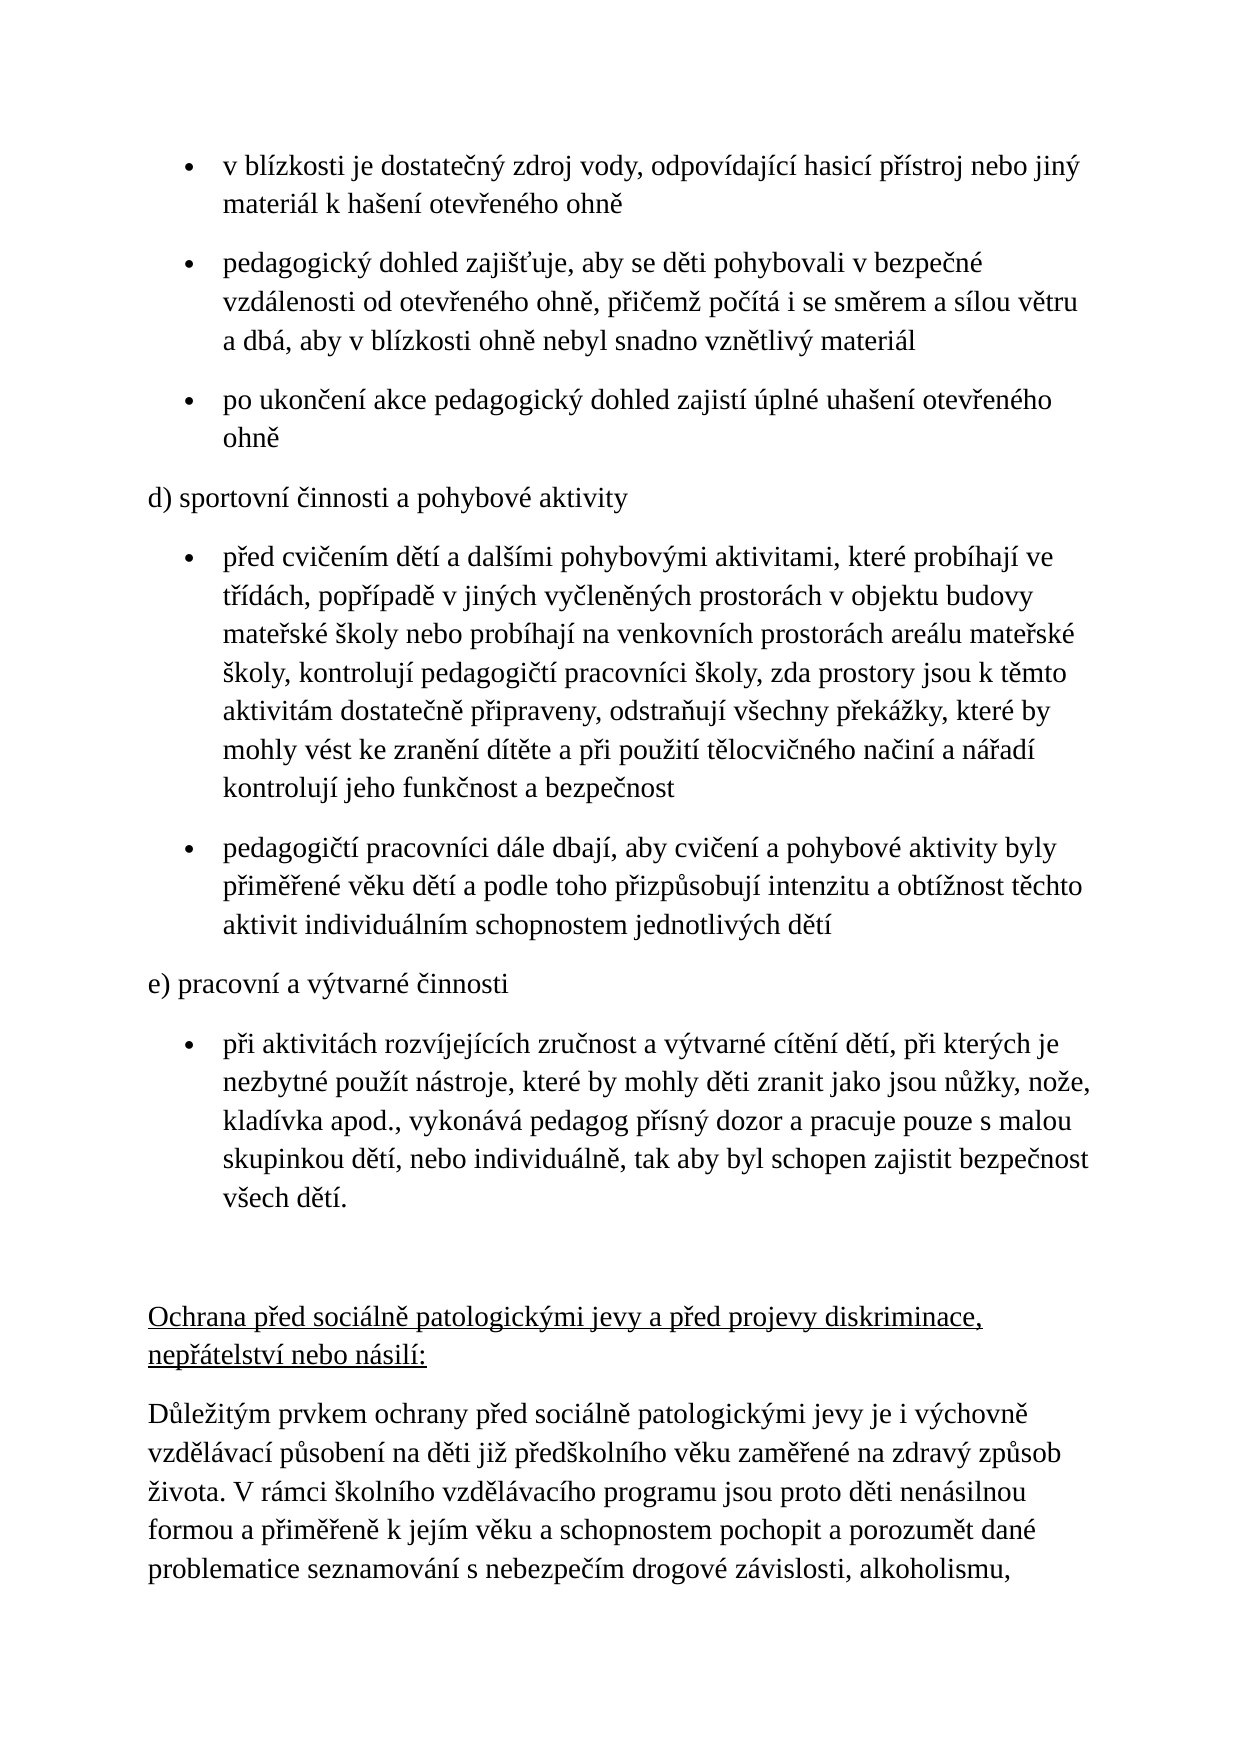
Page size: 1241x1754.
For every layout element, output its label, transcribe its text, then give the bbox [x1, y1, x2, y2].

list v blízkosti je dostatečný zdroj vody, odpovídající hasicí přístroj nebo jiný materiál k hašení otevřeného ohně [185, 148, 1093, 220]
list pedagogický dohled zajišťuje, aby se děti pohybovali v bezpečné vzdálenosti od otevřeného ohně, přičemž počítá i se směrem a sílou větru a dbá, aby v blízkosti ohně nebyl snadno vznětlivý materiál [185, 246, 1093, 356]
text e) pracovní a výtvarné činnosti [148, 966, 1093, 1000]
list pedagogičtí pracovníci dále dbají, aby cvičení a pohybové aktivity byly přiměřené věku dětí a podle toho přizpůsobují intenzitu a obtížnost těchto aktivit individuálním schopnostem jednotlivých dětí [185, 830, 1093, 941]
list po ukončení akce pedagogický dohled zajistí úplné uhašení otevřeného ohně [185, 382, 1093, 454]
list před cvičením dětí a dalšími pohybovými aktivitami, které probíhají ve třídách, popřípadě v jiných vyčleněných prostorách v objektu budovy mateřské školy nebo probíhají na venkovních prostorách areálu mateřské školy, kontrolují pedagogičtí pracovníci školy, zda prostory jsou k těmto aktivitám dostatečně připraveny, odstraňují všechny překážky, které by mohly vést ke zranění dítěte a při použití tělocvičného načiní a nářadí kontrolují jeho funkčnost a bezpečnost [185, 539, 1093, 804]
text Ochrana před sociálně patologickými jevy a před projevy diskriminace, nepřátelství nebo násilí: [148, 1299, 1093, 1371]
text Důležitým prvkem ochrany před sociálně patologickými jevy je i výchovně vzdělávací působení na děti již předškolního věku zaměřené na zdravý způsob života. V rámci školního vzdělávacího programu jsou proto děti nenásilnou formou a přiměřeně k jejím věku a schopnostem pochopit a porozumět dané problematice seznamování s nebezpečím drogové závislosti, alkoholismu, [148, 1397, 1093, 1584]
list při aktivitách rozvíjejících zručnost a výtvarné cítění dětí, při kterých je nezbytné použít nástroje, které by mohly děti zranit jako jsou nůžky, nože, kladívka apod., vykonává pedagog přísný dozor a pracuje pouze s malou skupinkou dětí, nebo individuálně, tak aby byl schopen zajistit bezpečnost všech dětí. [185, 1026, 1093, 1213]
text d) sportovní činnosti a pohybové aktivity [148, 480, 1093, 513]
